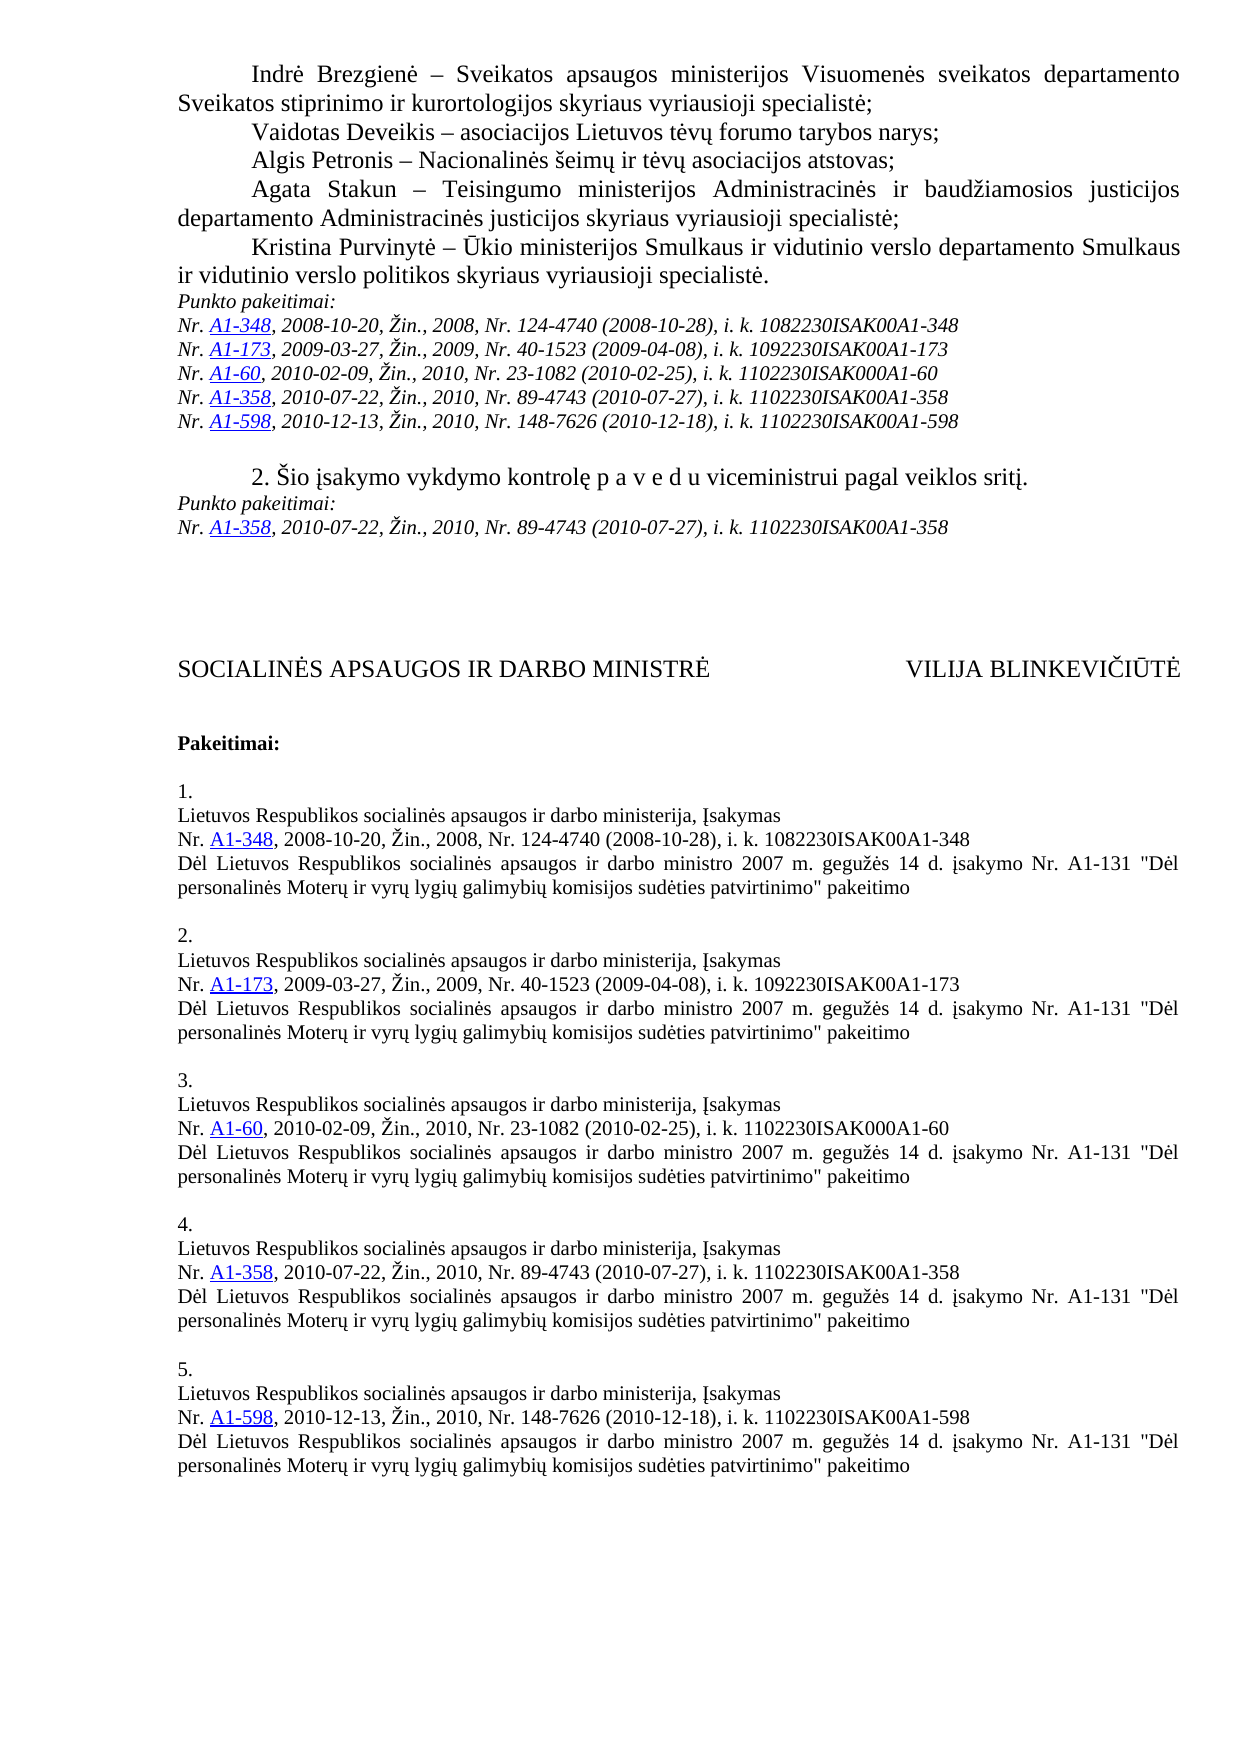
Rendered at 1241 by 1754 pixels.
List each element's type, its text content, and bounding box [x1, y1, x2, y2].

text Pakeitimai: [177, 731, 1181, 755]
text 1. [177, 779, 1181, 803]
text Lietuvos Respublikos socialinės apsaugos ir darbo ministerija, Įsakymas [177, 947, 1181, 972]
text Indrė Brezgienė – Sveikatos apsaugos ministerijos Visuomenės sveikatos departamento Sveikatos stiprinimo ir kurortologijos skyriaus vyriausioji specialistė; [177, 59, 1181, 117]
text Nr. A1-348, 2008-10-20, Žin., 2008, Nr. 124-4740 (2008-10-28), i. k. 1082230ISAK00A1-348 [177, 827, 1181, 851]
text Dėl Lietuvos Respublikos socialinės apsaugos ir darbo ministro 2007 m. gegužės 14 d. įsakymo Nr. A1-131 "Dėl personalinės Moterų ir vyrų lygių galimybių komisijos sudėties patvirtinimo" pakeitimo [177, 1140, 1181, 1188]
text SOCIALINĖS APSAUGOS IR DARBO MINISTRĖ VILIJA BLINKEVIČIŪTĖ [177, 654, 1181, 683]
text 2. [177, 923, 1181, 947]
text Punkto pakeitimai: [177, 491, 1181, 515]
text Nr. A1-358, 2010-07-22, Žin., 2010, Nr. 89-4743 (2010-07-27), i. k. 1102230ISAK00A1-358 [177, 1260, 1181, 1284]
text Nr. A1-173, 2009-03-27, Žin., 2009, Nr. 40-1523 (2009-04-08), i. k. 1092230ISAK00A1-173 [177, 972, 1181, 996]
text Lietuvos Respublikos socialinės apsaugos ir darbo ministerija, Įsakymas [177, 803, 1181, 827]
text 4. [177, 1212, 1181, 1236]
text 2. Šio įsakymo vykdymo kontrolę p a v e d u viceministrui pagal veiklos sritį. [177, 462, 1181, 491]
text Algis Petronis – Nacionalinės šeimų ir tėvų asociacijos atstovas; [177, 145, 1181, 174]
text Dėl Lietuvos Respublikos socialinės apsaugos ir darbo ministro 2007 m. gegužės 14 d. įsakymo Nr. A1-131 "Dėl personalinės Moterų ir vyrų lygių galimybių komisijos sudėties patvirtinimo" pakeitimo [177, 1284, 1181, 1332]
text Nr. A1-598, 2010-12-13, Žin., 2010, Nr. 148-7626 (2010-12-18), i. k. 1102230ISAK00A1-598 [177, 409, 1181, 433]
text Nr. A1-60, 2010-02-09, Žin., 2010, Nr. 23-1082 (2010-02-25), i. k. 1102230ISAK000A1-60 [177, 361, 1181, 385]
text Nr. A1-358, 2010-07-22, Žin., 2010, Nr. 89-4743 (2010-07-27), i. k. 1102230ISAK00A1-358 [177, 385, 1181, 409]
text Nr. A1-173, 2009-03-27, Žin., 2009, Nr. 40-1523 (2009-04-08), i. k. 1092230ISAK00A1-173 [177, 337, 1181, 361]
text Lietuvos Respublikos socialinės apsaugos ir darbo ministerija, Įsakymas [177, 1381, 1181, 1405]
text Dėl Lietuvos Respublikos socialinės apsaugos ir darbo ministro 2007 m. gegužės 14 d. įsakymo Nr. A1-131 "Dėl personalinės Moterų ir vyrų lygių galimybių komisijos sudėties patvirtinimo" pakeitimo [177, 996, 1181, 1044]
text 5. [177, 1357, 1181, 1381]
text Punkto pakeitimai: [177, 289, 1181, 313]
text Dėl Lietuvos Respublikos socialinės apsaugos ir darbo ministro 2007 m. gegužės 14 d. įsakymo Nr. A1-131 "Dėl personalinės Moterų ir vyrų lygių galimybių komisijos sudėties patvirtinimo" pakeitimo [177, 1429, 1181, 1477]
text Agata Stakun – Teisingumo ministerijos Administracinės ir baudžiamosios justicijos departamento Administracinės justicijos skyriaus vyriausioji specialistė; [177, 174, 1181, 232]
text Nr. A1-348, 2008-10-20, Žin., 2008, Nr. 124-4740 (2008-10-28), i. k. 1082230ISAK00A1-348 [177, 313, 1181, 337]
text Lietuvos Respublikos socialinės apsaugos ir darbo ministerija, Įsakymas [177, 1092, 1181, 1116]
text Kristina Purvinytė – Ūkio ministerijos Smulkaus ir vidutinio verslo departamento Smulkaus ir vidutinio verslo politikos skyriaus vyriausioji specialistė. [177, 232, 1181, 289]
text Dėl Lietuvos Respublikos socialinės apsaugos ir darbo ministro 2007 m. gegužės 14 d. įsakymo Nr. A1-131 "Dėl personalinės Moterų ir vyrų lygių galimybių komisijos sudėties patvirtinimo" pakeitimo [177, 851, 1181, 899]
text Nr. A1-598, 2010-12-13, Žin., 2010, Nr. 148-7626 (2010-12-18), i. k. 1102230ISAK00A1-598 [177, 1405, 1181, 1429]
text Vaidotas Deveikis – asociacijos Lietuvos tėvų forumo tarybos narys; [177, 117, 1181, 145]
text Nr. A1-60, 2010-02-09, Žin., 2010, Nr. 23-1082 (2010-02-25), i. k. 1102230ISAK000A1-60 [177, 1116, 1181, 1140]
text Lietuvos Respublikos socialinės apsaugos ir darbo ministerija, Įsakymas [177, 1236, 1181, 1260]
text Nr. A1-358, 2010-07-22, Žin., 2010, Nr. 89-4743 (2010-07-27), i. k. 1102230ISAK00A1-358 [177, 515, 1181, 539]
text 3. [177, 1068, 1181, 1092]
